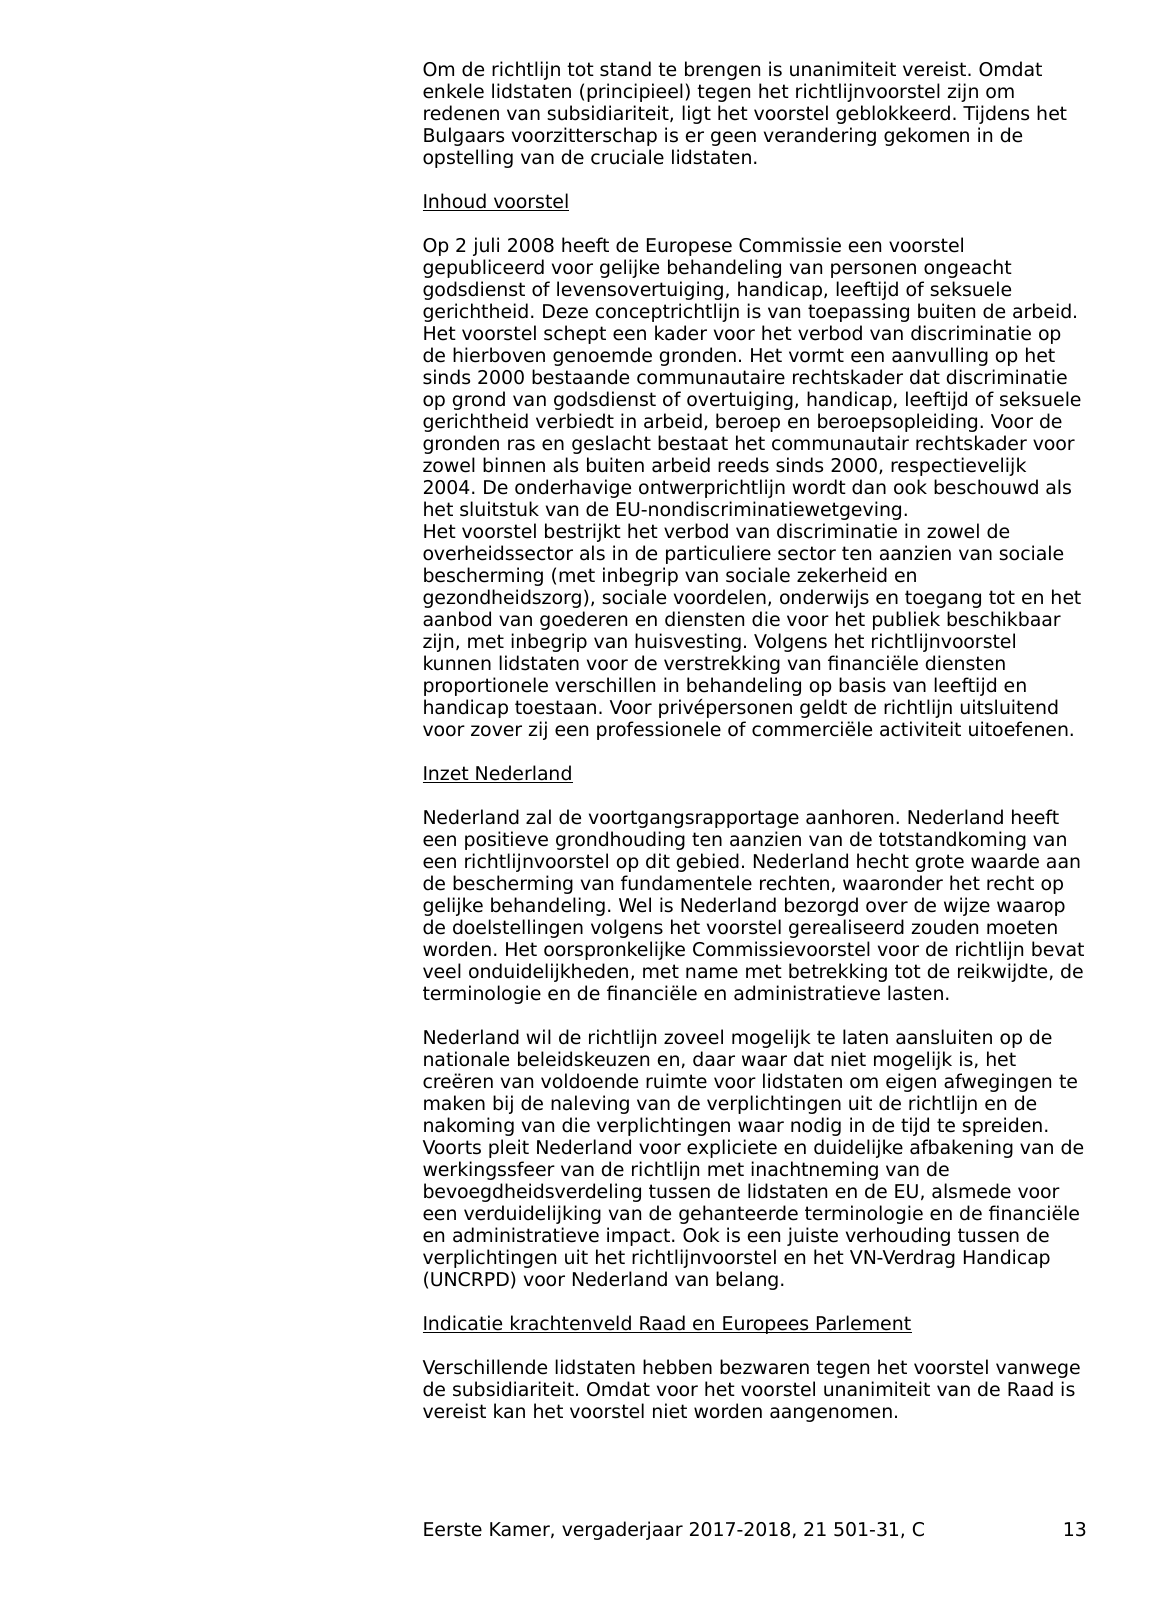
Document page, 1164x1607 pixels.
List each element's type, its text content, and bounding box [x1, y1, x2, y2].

text Nederland wil de richtlijn zoveel mogelijk te laten aansluiten op de nationale beleidskeuzen en, daar waar dat niet mogelijk is, het creëren van voldoende ruimte voor lidstaten om eigen afwegingen te maken bij de naleving van de verplichtingen uit de richtlijn en de nakoming van die verplichtingen waar nodig in de tijd te spreiden. Voorts pleit Nederland voor expliciete en duidelijke afbakening van de werkingssfeer van de richtlijn met inachtneming van de bevoegdheidsverdeling tussen de lidstaten en de EU, alsmede voor een verduidelijking van de gehanteerde terminologie en de financiële en administratieve impact. Ook is een juiste verhouding tussen de verplichtingen uit het richtlijnvoorstel en het VN-Verdrag Handicap (UNCRPD) voor Nederland van belang. [422, 1027, 1087, 1291]
subtitle Inhoud voorstel [422, 191, 1087, 213]
text Verschillende lidstaten hebben bezwaren tegen het voorstel vanwege de subsidiariteit. Omdat voor het voorstel unanimiteit van de Raad is vereist kan het voorstel niet worden aangenomen. [422, 1357, 1087, 1423]
subtitle Indicatie krachtenveld Raad en Europees Parlement [422, 1313, 1087, 1335]
text Op 2 juli 2008 heeft de Europese Commissie een voorstel gepubliceerd voor gelijke behandeling van personen ongeacht godsdienst of levensovertuiging, handicap, leeftijd of seksuele gerichtheid. Deze conceptrichtlijn is van toepassing buiten de arbeid. Het voorstel schept een kader voor het verbod van discriminatie op de hierboven genoemde gronden. Het vormt een aanvulling op het sinds 2000 bestaande communautaire rechtskader dat discriminatie op grond van godsdienst of overtuiging, handicap, leeftijd of seksuele gerichtheid verbiedt in arbeid, beroep en beroepsopleiding. Voor de gronden ras en geslacht bestaat het communautair rechtskader voor zowel binnen als buiten arbeid reeds sinds 2000, respectievelijk 2004. De onderhavige ontwerprichtlijn wordt dan ook beschouwd als het sluitstuk van de EU-nondiscriminatiewetgeving. [422, 235, 1087, 521]
text Nederland zal de voortgangsrapportage aanhoren. Nederland heeft een positieve grondhouding ten aanzien van de totstandkoming van een richtlijnvoorstel op dit gebied. Nederland hecht grote waarde aan de bescherming van fundamentele rechten, waaronder het recht op gelijke behandeling. Wel is Nederland bezorgd over de wijze waarop de doelstellingen volgens het voorstel gerealiseerd zouden moeten worden. Het oorspronkelijke Commissievoorstel voor de richtlijn bevat veel onduidelijkheden, met name met betrekking tot de reikwijdte, de terminologie en de financiële en administratieve lasten. [422, 807, 1087, 1005]
text Om de richtlijn tot stand te brengen is unanimiteit vereist. Omdat enkele lidstaten (principieel) tegen het richtlijnvoorstel zijn om redenen van subsidiariteit, ligt het voorstel geblokkeerd. Tijdens het Bulgaars voorzitterschap is er geen verandering gekomen in de opstelling van de cruciale lidstaten. [422, 59, 1087, 169]
text Het voorstel bestrijkt het verbod van discriminatie in zowel de overheidssector als in de particuliere sector ten aanzien van sociale bescherming (met inbegrip van sociale zekerheid en gezondheidszorg), sociale voordelen, onderwijs en toegang tot en het aanbod van goederen en diensten die voor het publiek beschikbaar zijn, met inbegrip van huisvesting. Volgens het richtlijnvoorstel kunnen lidstaten voor de verstrekking van financiële diensten proportionele verschillen in behandeling op basis van leeftijd en handicap toestaan. Voor privépersonen geldt de richtlijn uitsluitend voor zover zij een professionele of commerciële activiteit uitoefenen. [422, 521, 1087, 741]
subtitle Inzet Nederland [422, 763, 1087, 785]
